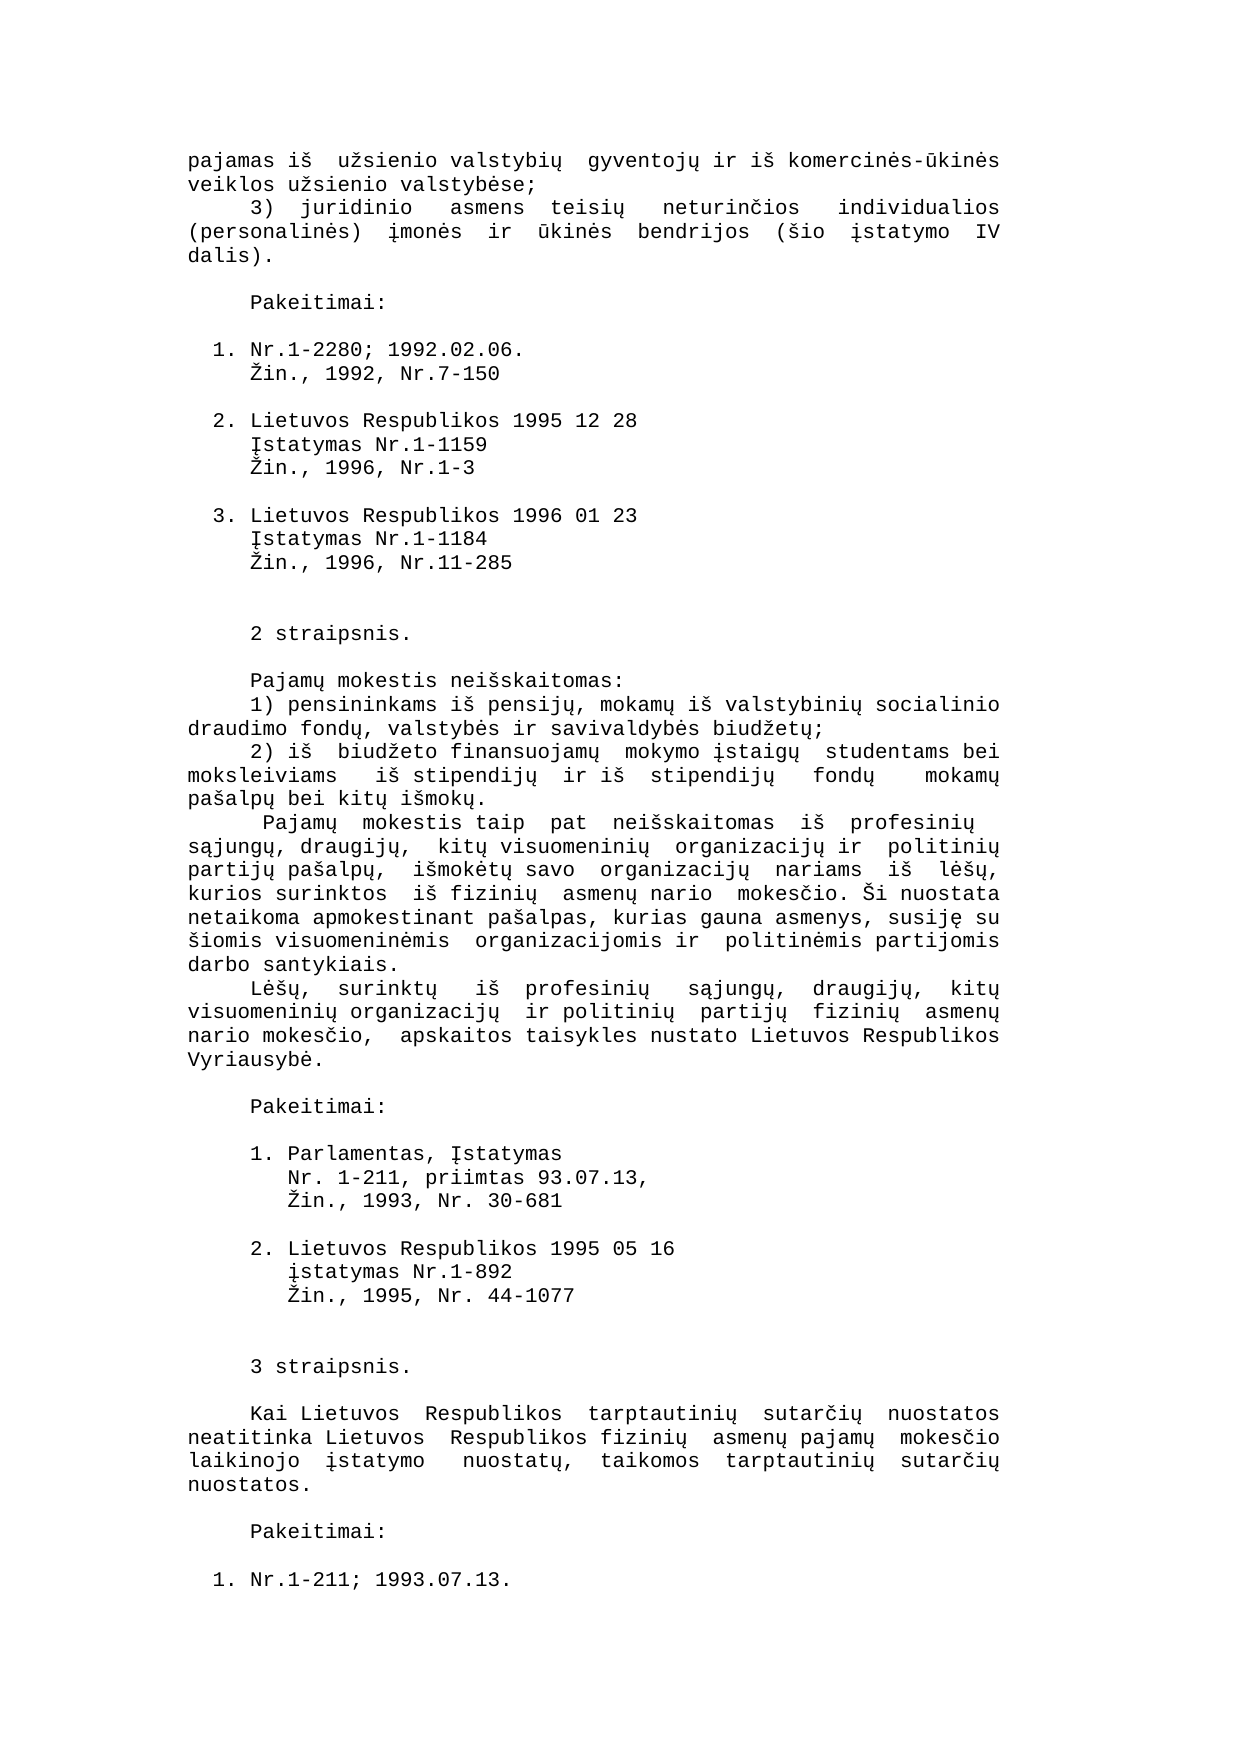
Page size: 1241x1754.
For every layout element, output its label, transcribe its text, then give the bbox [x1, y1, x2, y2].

text Pajamų mokestis neišskaitomas: [187, 670, 1053, 694]
text Lėšų, surinktų iš profesinių sąjungų, draugijų, kitų [187, 978, 1053, 1001]
text 2. Lietuvos Respublikos 1995 05 16 [187, 1238, 1053, 1261]
text sąjungų, draugijų, kitų visuomeninių organizacijų ir politinių [187, 836, 1053, 859]
text Pakeitimai: [187, 1096, 1053, 1119]
text 3 straipsnis. [187, 1356, 1053, 1379]
text 1. Nr.1-2280; 1992.02.06. [187, 339, 1053, 363]
text (personalinės) įmonės ir ūkinės bendrijos (šio įstatymo IV [187, 221, 1053, 244]
text pašalpų bei kitų išmokų. [187, 788, 1053, 812]
text kurios surinktos iš fizinių asmenų nario mokesčio. Ši nuostata [187, 883, 1053, 907]
text Kai Lietuvos Respublikos tarptautinių sutarčių nuostatos [187, 1403, 1053, 1427]
text Nr. 1-211, priimtas 93.07.13, [187, 1167, 1053, 1190]
text partijų pašalpų, išmokėtų savo organizacijų nariams iš lėšų, [187, 859, 1053, 883]
text draudimo fondų, valstybės ir savivaldybės biudžetų; [187, 717, 1053, 741]
text Pakeitimai: [187, 1521, 1053, 1545]
text Vyriausybė. [187, 1048, 1053, 1072]
text nario mokesčio, apskaitos taisykles nustato Lietuvos Respublikos [187, 1025, 1053, 1048]
text 2 straipsnis. [187, 623, 1053, 647]
text Žin., 1993, Nr. 30-681 [187, 1190, 1053, 1214]
text 2. Lietuvos Respublikos 1995 12 28 [187, 410, 1053, 434]
text 1) pensininkams iš pensijų, mokamų iš valstybinių socialinio [187, 694, 1053, 717]
text Žin., 1992, Nr.7-150 [187, 363, 1053, 386]
text Žin., 1996, Nr.11-285 [187, 552, 1053, 576]
text visuomeninių organizacijų ir politinių partijų fizinių asmenų [187, 1001, 1053, 1025]
text darbo santykiais. [187, 954, 1053, 978]
text 2) iš biudžeto finansuojamų mokymo įstaigų studentams bei [187, 741, 1053, 765]
text veiklos užsienio valstybėse; [187, 174, 1053, 197]
text Įstatymas Nr.1-1159 [187, 434, 1053, 457]
text pajamas iš užsienio valstybių gyventojų ir iš komercinės-ūkinės [187, 150, 1053, 174]
text šiomis visuomeninėmis organizacijomis ir politinėmis partijomis [187, 930, 1053, 954]
text moksleiviams iš stipendijų ir iš stipendijų fondų mokamų [187, 765, 1053, 788]
text Žin., 1996, Nr.1-3 [187, 457, 1053, 481]
text Įstatymas Nr.1-1184 [187, 528, 1053, 552]
text įstatymas Nr.1-892 [187, 1261, 1053, 1285]
text nuostatos. [187, 1474, 1053, 1498]
text laikinojo įstatymo nuostatų, taikomos tarptautinių sutarčių [187, 1451, 1053, 1474]
text dalis). [187, 244, 1053, 268]
text 3) juridinio asmens teisių neturinčios individualios [187, 197, 1053, 221]
text neatitinka Lietuvos Respublikos fizinių asmenų pajamų mokesčio [187, 1427, 1053, 1451]
text Žin., 1995, Nr. 44-1077 [187, 1285, 1053, 1309]
text 1. Parlamentas, Įstatymas [187, 1143, 1053, 1167]
text netaikoma apmokestinant pašalpas, kurias gauna asmenys, susiję su [187, 907, 1053, 930]
text Pajamų mokestis taip pat neišskaitomas iš profesinių [187, 812, 1053, 836]
text 1. Nr.1-211; 1993.07.13. [187, 1569, 1053, 1592]
text Pakeitimai: [187, 292, 1053, 316]
text 3. Lietuvos Respublikos 1996 01 23 [187, 505, 1053, 528]
